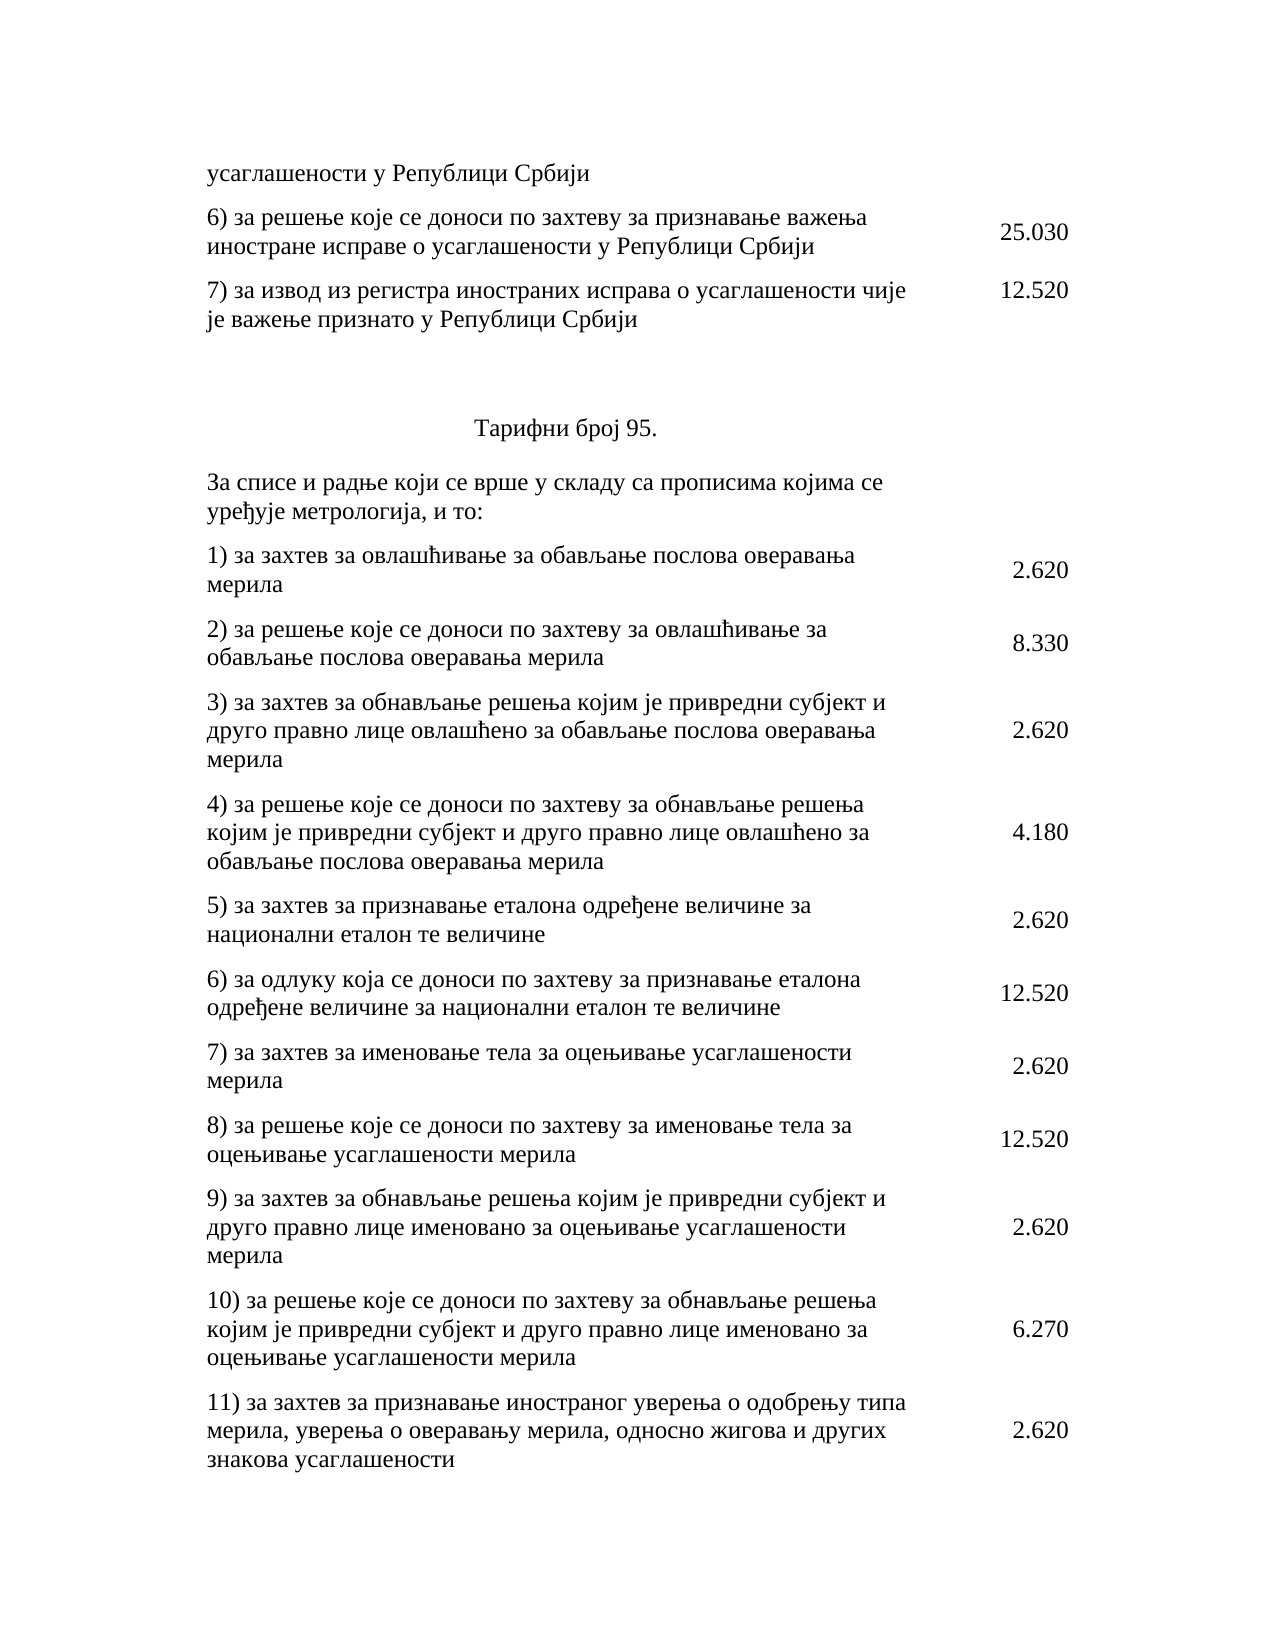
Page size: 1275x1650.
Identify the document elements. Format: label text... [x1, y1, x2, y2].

table_cell [933, 150, 1076, 194]
table_cell 8) за решење које се доноси по захтеву за именовање тела за оцењивање усаглашености мерила [199, 1102, 933, 1175]
table_cell 1) за захтев за овлашћивање за обављање послова оверавања мерила [199, 533, 933, 606]
table_cell 8.330 [933, 606, 1076, 679]
table_cell усаглашености у Републици Србији [199, 150, 933, 194]
table_cell 6) за решење које се доноси по захтеву за признавање важења иностране исправе о усаглашености у Републици Србији [199, 194, 933, 267]
table_cell 2.620 [933, 1175, 1076, 1277]
table_cell 11) за захтев за признавање иностраног уверења о одобрењу типа мерила, уверења о оверавању мерила, односно жигова и других знакова усаглашености [199, 1379, 933, 1481]
table_cell Тарифни број 95. [199, 394, 933, 459]
table_cell [933, 460, 1076, 533]
table_cell 6.270 [933, 1277, 1076, 1379]
table_cell 4) за решење које се доноси по захтеву за обнављање решења којим је привредни субјект и друго правно лице овлашћено за обављање послова оверавања мерила [199, 781, 933, 883]
table_cell 2.620 [933, 883, 1076, 956]
table_cell 10) за решење које се доноси по захтеву за обнављање решења којим је привредни субјект и друго правно лице именовано за оцењивање усаглашености мерила [199, 1277, 933, 1379]
table_cell 2.620 [933, 1379, 1076, 1481]
table_cell За списе и радње који се врше у складу са прописима којима се уређује метрологија, и то: [199, 460, 933, 533]
table_cell 2.620 [933, 533, 1076, 606]
table_cell 2) за решење које се доноси по захтеву за овлашћивање за обављање послова оверавања мерила [199, 606, 933, 679]
table_cell 12.520 [933, 1102, 1076, 1175]
table_cell 2.620 [933, 1029, 1076, 1102]
table_cell 9) за захтев за обнављање решења којим је привредни субјект и друго правно лице именовано за оцењивање усаглашености мерила [199, 1175, 933, 1277]
table_cell 12.520 [933, 956, 1076, 1029]
table_cell 7) за извод из регистра иностраних исправа о усаглашености чије је важење признато у Републици Србији [199, 268, 933, 394]
table_cell 5) за захтев за признавање еталона одређене величине за национални еталон те величине [199, 883, 933, 956]
table_cell 25.030 [933, 194, 1076, 267]
table_cell 2.620 [933, 679, 1076, 781]
table_cell 7) за захтев за именовање тела за оцењивање усаглашености мерила [199, 1029, 933, 1102]
table_cell 3) за захтев за обнављање решења којим је привредни субјект и друго правно лице овлашћено за обављање послова оверавања мерила [199, 679, 933, 781]
table_cell 6) за одлуку која се доноси по захтеву за признавање еталона одређене величине за национални еталон те величине [199, 956, 933, 1029]
table_cell [933, 394, 1076, 459]
table_cell 4.180 [933, 781, 1076, 883]
table_cell 12.520 [933, 268, 1076, 394]
